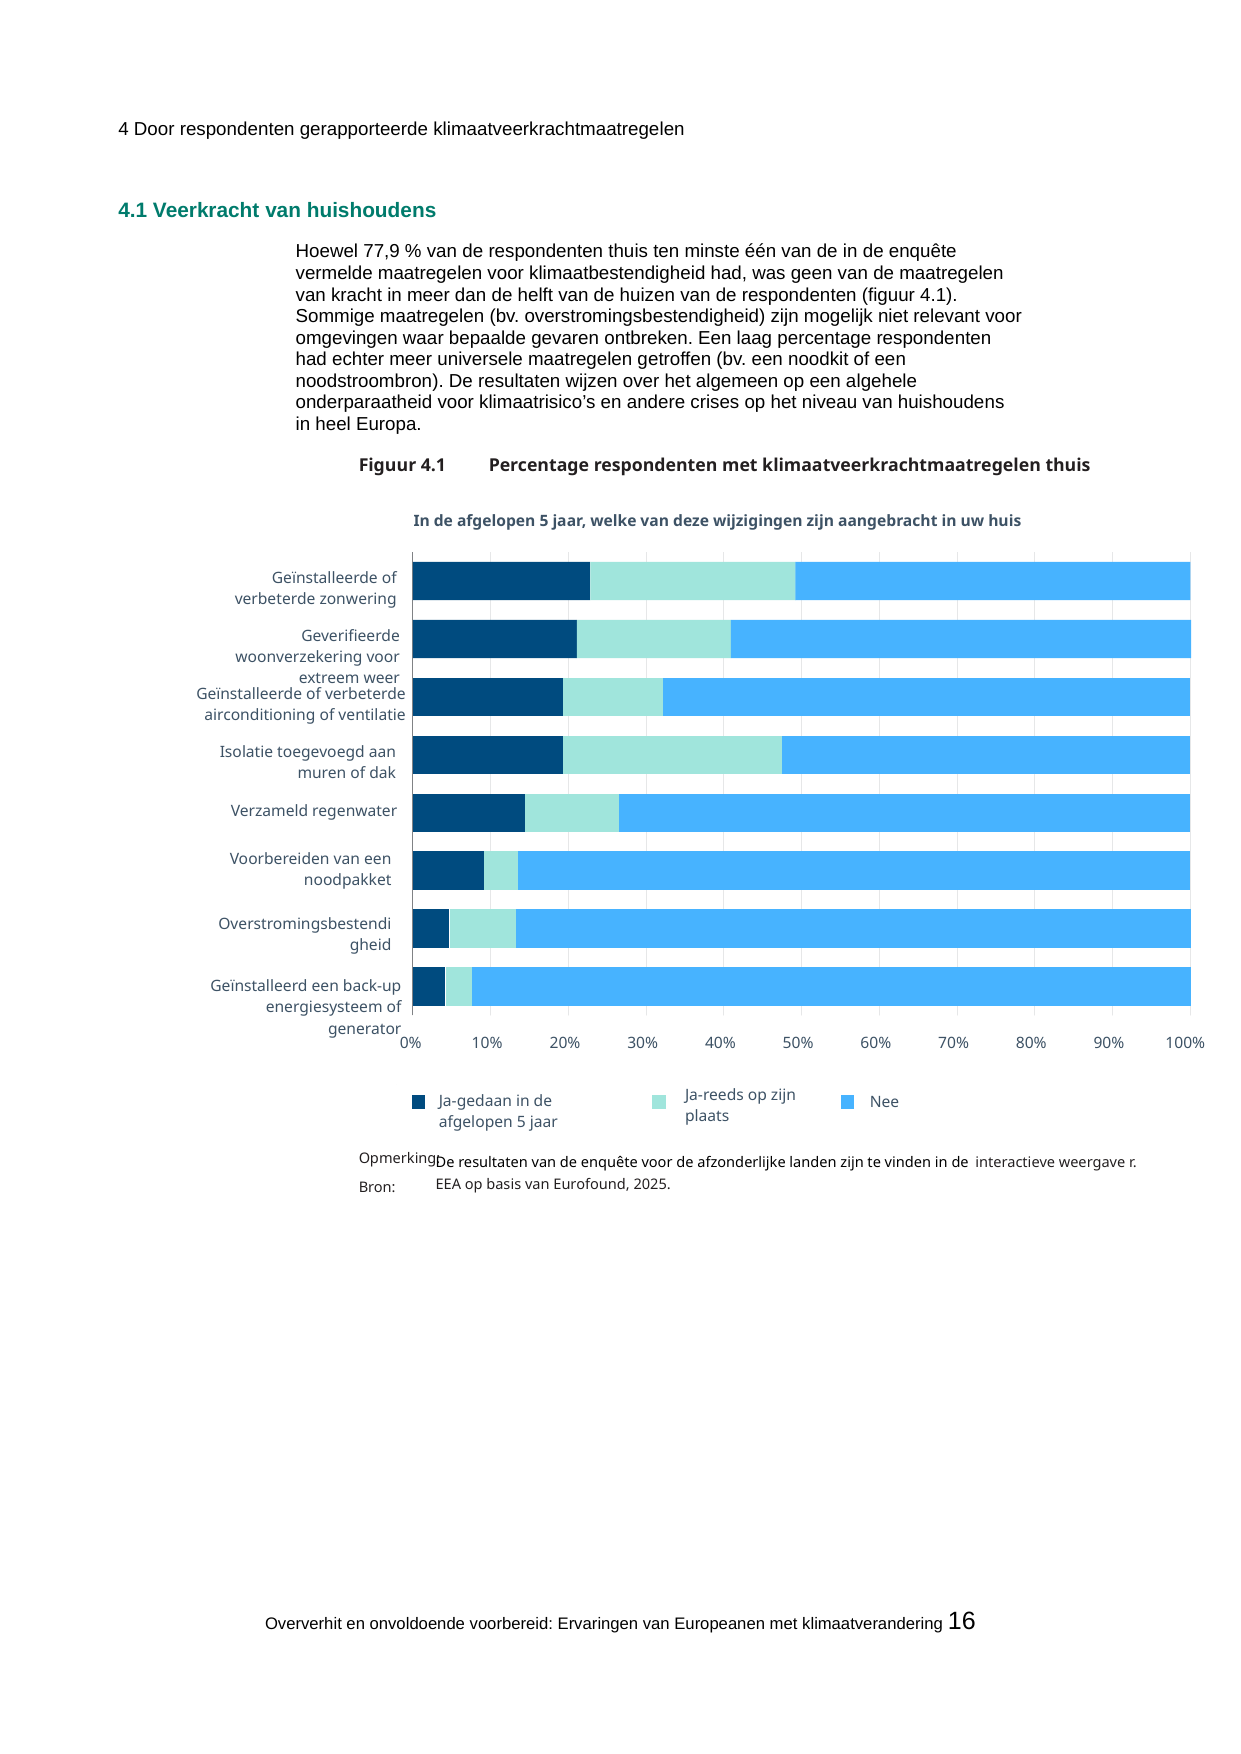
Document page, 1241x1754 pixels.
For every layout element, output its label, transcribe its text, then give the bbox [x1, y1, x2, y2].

subtitle 4.1 Veerkracht van huishoudens [118, 198, 1122, 222]
text Hoewel 77,9 % van de respondenten thuis ten minste één van de in de enquête vermelde maatregelen voor klimaatbestendigheid had, was geen van de maatregelen van kracht in meer dan de helft van de huizen van de respondenten (figuur 4.1). Sommige maatregelen (bv. overstromingsbestendigheid) zijn mogelijk niet relevant voor omgevingen waar bepaalde gevaren ontbreken. Een laag percentage respondenten had echter meer universele maatregelen getroffen (bv. een noodkit of een noodstroombron). De resultaten wijzen over het algemeen op een algehele onderparaatheid voor klimaatrisico’s en andere crises op het niveau van huishoudens in heel Europa. [295, 240, 1022, 434]
